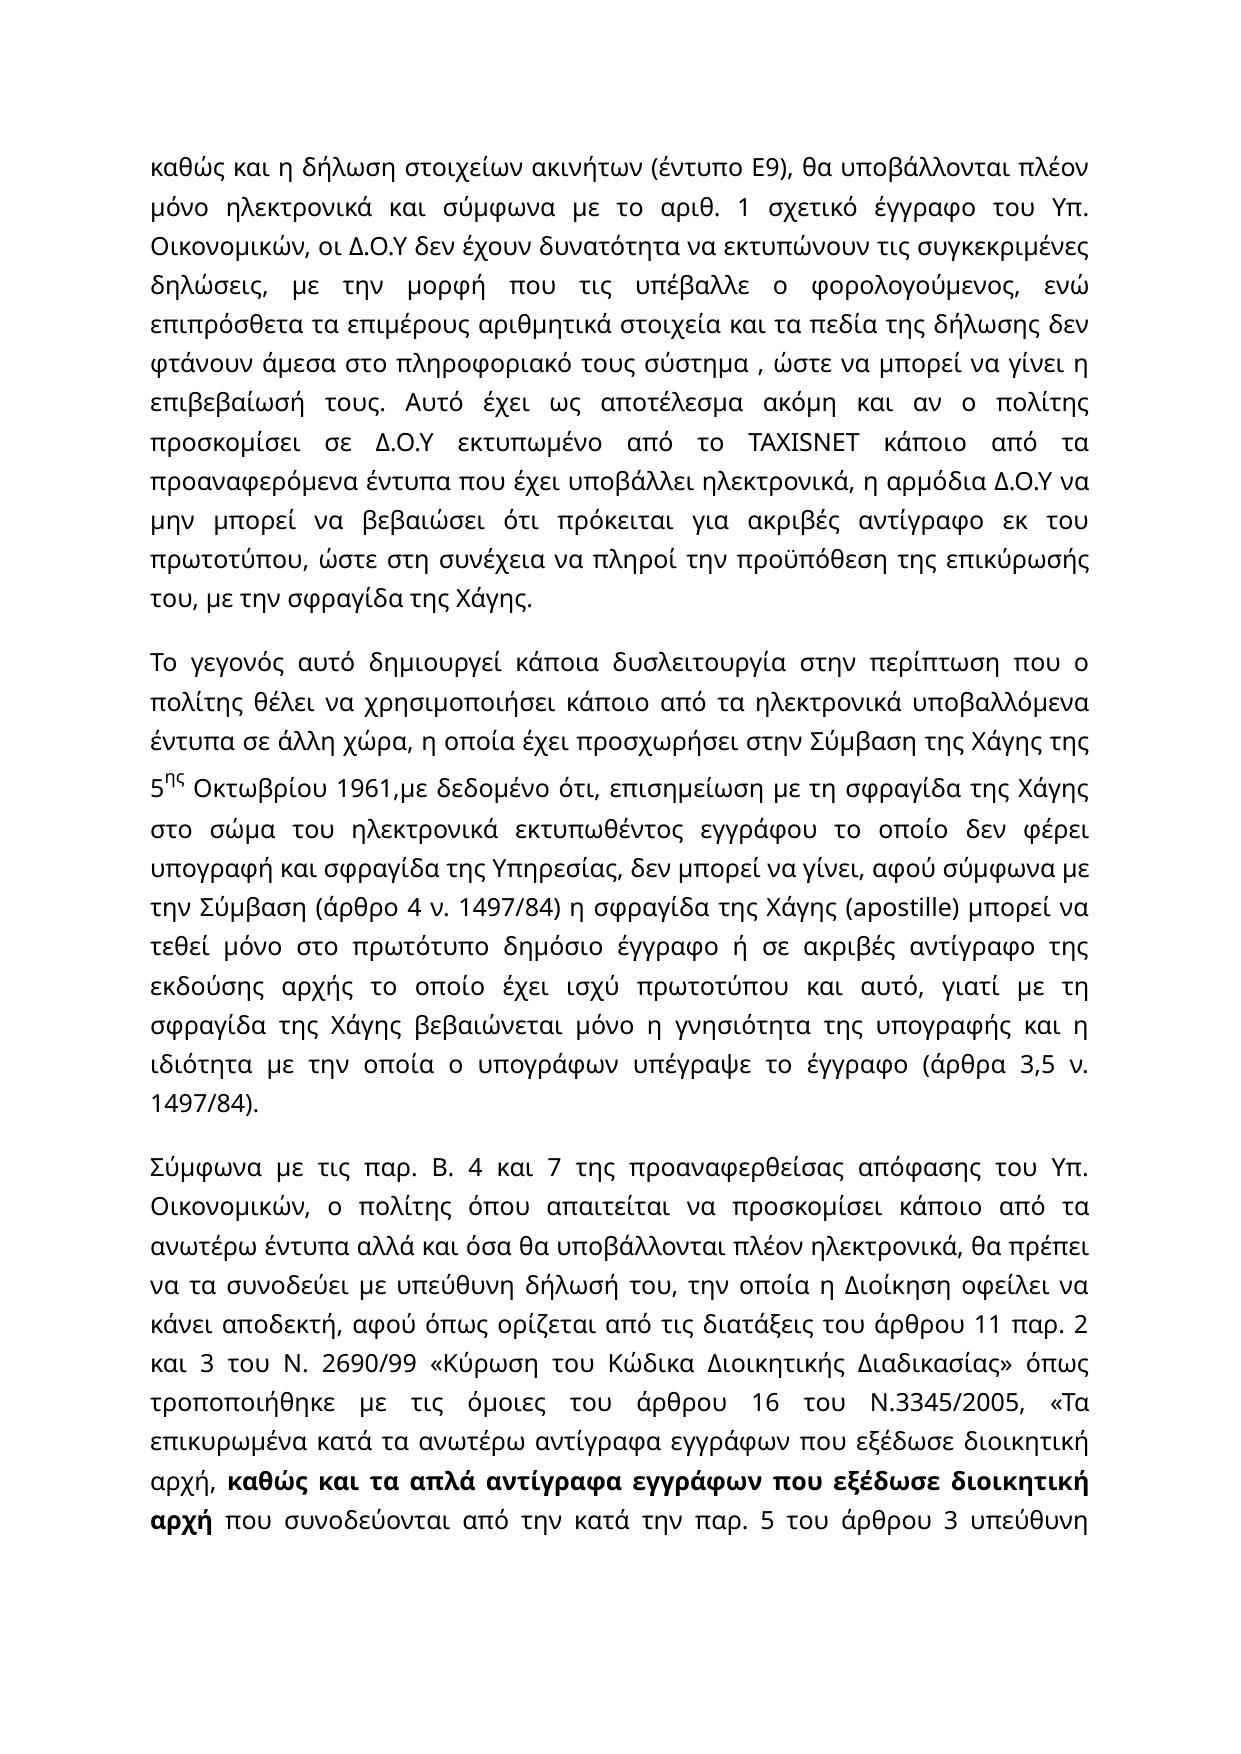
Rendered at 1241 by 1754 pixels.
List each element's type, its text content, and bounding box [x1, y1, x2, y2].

text Το γεγονός αυτό δημιουργεί κάποια δυσλειτουργία στην περίπτωση που ο πολίτης θέλει να χρησιμοποιήσει κάποιο από τα ηλεκτρονικά υποβαλλόμενα έντυπα σε άλλη χώρα, η οποία έχει προσχωρήσει στην Σύμβαση της Χάγης της 5ης Οκτωβρίου 1961,με δεδομένο ότι, επισημείωση με τη σφραγίδα της Χάγης στο σώμα του ηλεκτρονικά εκτυπωθέντος εγγράφου το οποίο δεν φέρει υπογραφή και σφραγίδα της Υπηρεσίας, δεν μπορεί να γίνει, αφού σύμφωνα με την Σύμβαση (άρθρο 4 ν. 1497/84) η σφραγίδα της Χάγης (apostille) μπορεί να τεθεί μόνο στο πρωτότυπο δημόσιο έγγραφο ή σε ακριβές αντίγραφο της εκδούσης αρχής το οποίο έχει ισχύ πρωτοτύπου και αυτό, γιατί με τη σφραγίδα της Χάγης βεβαιώνεται μόνο η γνησιότητα της υπογραφής και η ιδιότητα με την οποία ο υπογράφων υπέγραψε το έγγραφο (άρθρα 3,5 ν. 1497/84). [150, 645, 1090, 1120]
text καθώς και η δήλωση στοιχείων ακινήτων (έντυπο Ε9), θα υποβάλλονται πλέον μόνο ηλεκτρονικά και σύμφωνα με το αριθ. 1 σχετικό έγγραφο του Υπ. Οικονομικών, οι Δ.Ο.Υ δεν έχουν δυνατότητα να εκτυπώνουν τις συγκεκριμένες δηλώσεις, με την μορφή που τις υπέβαλλε ο φορολογούμενος, ενώ επιπρόσθετα τα επιμέρους αριθμητικά στοιχεία και τα πεδία της δήλωσης δεν φτάνουν άμεσα στο πληροφοριακό τους σύστημα , ώστε να μπορεί να γίνει η επιβεβαίωσή τους. Αυτό έχει ως αποτέλεσμα ακόμη και αν ο πολίτης προσκομίσει σε Δ.Ο.Υ εκτυπωμένο από το ΤΑΧΙSNET κάποιο από τα προαναφερόμενα έντυπα που έχει υποβάλλει ηλεκτρονικά, η αρμόδια Δ.Ο.Υ να μην μπορεί να βεβαιώσει ότι πρόκειται για ακριβές αντίγραφο εκ του πρωτοτύπου, ώστε στη συνέχεια να πληροί την προϋπόθεση της επικύρωσής του, με την σφραγίδα της Χάγης. [150, 150, 1090, 615]
text Σύμφωνα με τις παρ. Β. 4 και 7 της προαναφερθείσας απόφασης του Υπ. Οικονομικών, ο πολίτης όπου απαιτείται να προσκομίσει κάποιο από τα ανωτέρω έντυπα αλλά και όσα θα υποβάλλονται πλέον ηλεκτρονικά, θα πρέπει να τα συνοδεύει με υπεύθυνη δήλωσή του, την οποία η Διοίκηση οφείλει να κάνει αποδεκτή, αφού όπως ορίζεται από τις διατάξεις του άρθρου 11 παρ. 2 και 3 του Ν. 2690/99 «Κύρωση του Κώδικα Διοικητικής Διαδικασίας» όπως τροποποιήθηκε με τις όμοιες του άρθρου 16 του Ν.3345/2005, «Τα επικυρωμένα κατά τα ανωτέρω αντίγραφα εγγράφων που εξέδωσε διοικητική αρχή, καθώς και τα απλά αντίγραφα εγγράφων που εξέδωσε διοικητική αρχή που συνοδεύονται από την κατά την παρ. 5 του άρθρου 3 υπεύθυνη [150, 1150, 1090, 1536]
